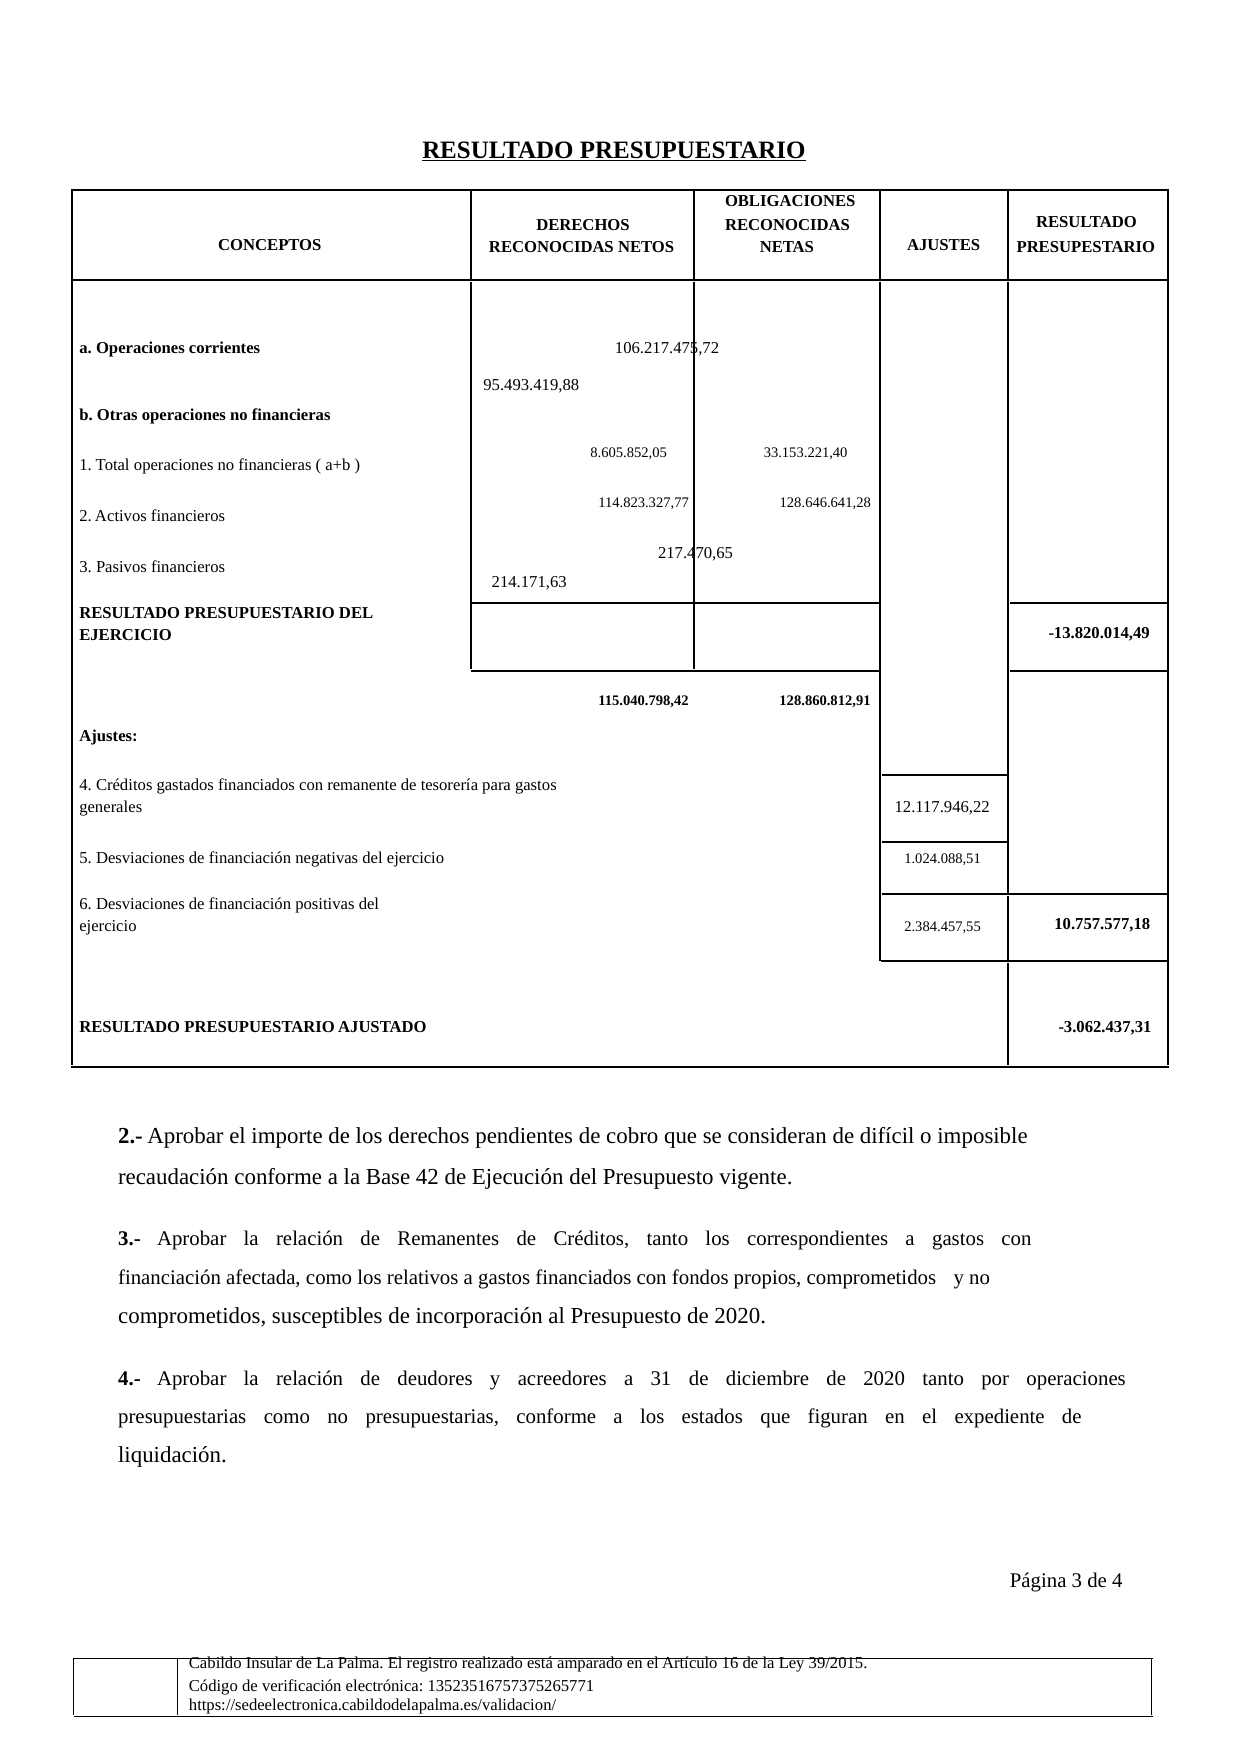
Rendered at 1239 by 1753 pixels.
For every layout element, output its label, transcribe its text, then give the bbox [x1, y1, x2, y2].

text 3. Pasivos financieros [79, 549, 422, 578]
text [881, 484, 907, 513]
text 1. Total operaciones no financieras ( a+b ) [79, 447, 422, 476]
text financiación afectada, como los relativos a gastos financiados con fondos propios, comprometidos y no [118, 1253, 1225, 1293]
text 1.024.088,51 [904, 843, 1007, 870]
text RESULTADO PRESUPUESTARIO DEL [79, 601, 422, 623]
text Código de verificación electrónica: 13523516757375265771 [189, 1676, 1151, 1695]
text RESULTADO PRESUPUESTARIO [422, 136, 907, 164]
text Cabildo Insular de La Palma. El registro realizado está amparado en el Artículo 16 de la Ley 39/2015. [189, 1639, 1225, 1676]
text [1152, 1676, 1225, 1695]
text Ajustes: [79, 712, 422, 749]
text 106.217.475,72 95.493.419,88 [483, 323, 693, 398]
text [1009, 914, 1054, 936]
text 8.605.852,05 [590, 442, 693, 462]
text NETAS [695, 234, 879, 257]
text 4.- Aprobar la relación de deudores y acreedores a 31 de diciembre de 2020 tanto por operaciones [118, 1354, 1225, 1393]
text 106.217.475,72 95.493.419,88 [695, 323, 879, 398]
text [1009, 793, 1054, 817]
text 217.470,65 214.171,63 [491, 535, 693, 594]
text 12.117.946,22 [894, 793, 1007, 817]
text 106.217.475,72 95.493.419,88 [881, 323, 907, 398]
text 4. Créditos gastados financiados con remanente de tesorería para gastos [79, 771, 879, 795]
text 2.384.457,55 [904, 914, 1007, 936]
text 5. Desviaciones de financiación negativas del ejercicio [79, 839, 879, 870]
text [1169, 234, 1225, 257]
text 217.470,65 214.171,63 [881, 535, 907, 594]
text [881, 442, 907, 462]
text -13.820.014,49 [1048, 612, 1167, 645]
text [881, 795, 894, 817]
text generales [79, 795, 879, 817]
text [1169, 904, 1225, 936]
text [881, 191, 907, 212]
text [1152, 1695, 1225, 1714]
text CONCEPTOS [218, 225, 422, 257]
text [1009, 839, 1054, 870]
text liquidación. [118, 1432, 1225, 1470]
text Página 3 de 4 [1009, 1559, 1225, 1595]
text -3.062.437,31 [1058, 1003, 1167, 1040]
text RESULTADO PRESUPUESTARIO AJUSTADO [79, 1003, 894, 1040]
text RECONOCIDAS [695, 212, 879, 234]
text PRESUPESTARIO [1016, 234, 1167, 257]
text 3.- Aprobar la relación de Remanentes de Créditos, tanto los correspondientes a gastos con [118, 1215, 1225, 1253]
text comprometidos, susceptibles de incorporación al Presupuesto de 2020. [118, 1293, 1225, 1332]
text RECONOCIDAS NETOS [489, 234, 693, 257]
text [1169, 612, 1225, 645]
text b. Otras operaciones no financieras [79, 405, 422, 424]
text DERECHOS [536, 212, 693, 234]
text ejercicio [79, 914, 879, 936]
text https://sedeelectronica.cabildodelapalma.es/validacion/ [189, 1695, 1151, 1714]
text AJUSTES [907, 225, 1007, 257]
text recaudación conforme a la Base 42 de Ejecución del Presupuesto vigente. [118, 1153, 1225, 1193]
text [881, 212, 907, 234]
text OBLIGACIONES [721, 191, 879, 212]
text 2. Activos financieros [79, 498, 422, 527]
text 114.823.327,77 [483, 484, 693, 513]
text [881, 682, 907, 712]
text EJERCICIO [79, 623, 422, 645]
text [881, 914, 894, 936]
text a. Operaciones corrientes [79, 323, 422, 361]
text 2.- Aprobar el importe de los derechos pendientes de cobro que se consideran de difícil o imposible [118, 1107, 1225, 1153]
text RESULTADO [1036, 202, 1167, 234]
text [881, 234, 907, 257]
text [1169, 202, 1225, 234]
text 10.757.577,18 [1054, 904, 1167, 936]
text 217.470,65 214.171,63 [695, 535, 879, 594]
text 33.153.221,40 [695, 442, 879, 462]
text [1169, 1003, 1225, 1040]
text [1009, 225, 1016, 257]
text 115.040.798,42 128.860.812,91 [483, 682, 879, 712]
text 128.646.641,28 [695, 484, 879, 513]
text presupuestarias como no presupuestarias, conforme a los estados que figuran en el expediente de [118, 1393, 1225, 1432]
text 6. Desviaciones de financiación positivas del [79, 892, 879, 914]
